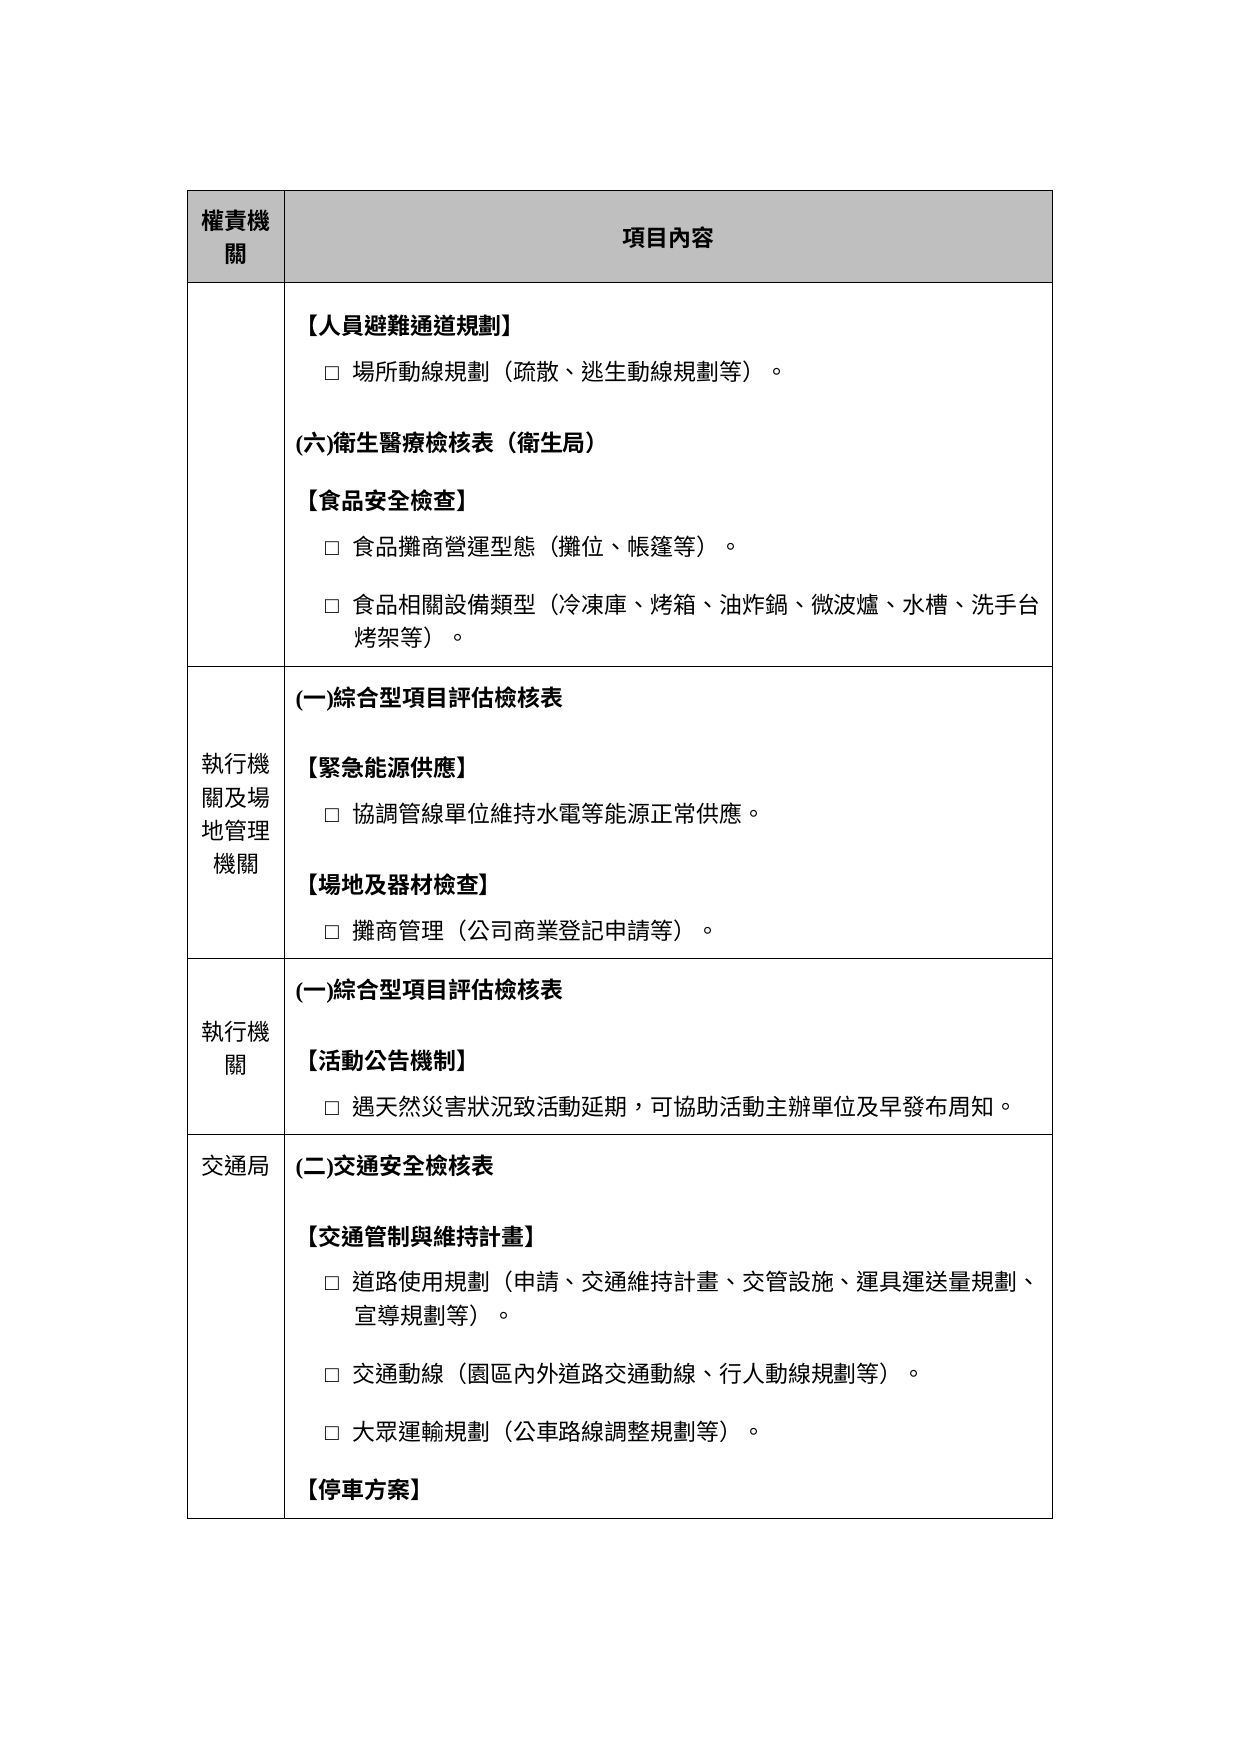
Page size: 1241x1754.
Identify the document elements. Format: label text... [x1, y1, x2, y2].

table_header 權責機關 [188, 191, 284, 282]
table_cell (二)交通安全檢核表 【交通管制與維持計畫】 道路使用規劃（申請、交通維持計畫、交管設施、運具運送量規劃、宣導規劃等）。 交通動線（園區內外道路交通動線、行人動線規劃等）。 大眾運輸規劃（公車路線調整規劃等）。 【停車方案】 停車方案（私有運具車輛、接駁車停靠等）。 [285, 1135, 1052, 1518]
table_cell 執行機關及場地管理機關 [188, 667, 284, 958]
table_cell 交通局 [188, 1135, 284, 1518]
table_cell (一)場地管理檢核表 【安全計畫書附件】 提供平面配置圖。 【場地及器材檢查】 場所設備、設施安全檢核（含救生人員等）。 使用器材、裝備合格性及設置評估（火源、瓦斯、發電等）。 食品使用能源（瓦斯、發電機等）。 人力、器材、設備依據人數及性別合理配置。 廁所（含流動廁所）及洗手檯設置規劃。 兒童遊戲區安全規範。 走失孩童資料登錄規範。 【保險投保】 保險（公共意外責任險、參與者等）。 【預防傷害】 主辦單位應自主或聘專業醫師為活動作評估並公告活動對於年齡、體能、疾病之限制。 健康與衛生計畫。 【通訊規劃】 通訊計畫與清單。 【緊急能源供應】 電力設施配置（發電機、系統安全、備用電源等）。 電力備用燃料（閥門、緊急中止方案等）。 電力物資儲備（CO探測器、廢棄油、未經核准系統等）。 電力搶修規劃（工程師待命、備用電源系統、不斷電系統等）。 電信緊急設施（緊急聯絡系統等）。 【指引標示】 圖例、標示明確。 特殊警示或協助措施（兒童警示宣導、尋人設備、通知緊急狀況措施等）。 【宣導資訊規劃】 活動前通知現場人員各項應變措施及疏散路線。 【應變中心設置】 規劃適當地點設置應變中心，並置備應變所需器材、資源及文件資料等。 (四)治安防恐檢核表（警察局） 與警察單位協調機制。 (五)消防防災檢核表（消防局） 【人員避難通道規劃】 場所動線規劃（疏散、逃生動線規劃等）。 (六)衛生醫療檢核表（衛生局） 【食品安全檢查】 食品攤商營運型態（攤位、帳篷等）。 食品相關設備類型（冷凍庫、烤箱、油炸鍋、微波爐、水槽、洗手台烤架等）。 [285, 283, 1052, 666]
table_cell (一)綜合型項目評估檢核表 【活動公告機制】 遇天然災害狀況致活動延期，可協助活動主辦單位及早發布周知。 [285, 959, 1052, 1134]
table_header 項目內容 [285, 191, 1052, 282]
table_cell [188, 283, 284, 666]
table_cell (一)綜合型項目評估檢核表 【緊急能源供應】 協調管線單位維持水電等能源正常供應。 【場地及器材檢查】 攤商管理（公司商業登記申請等）。 [285, 667, 1052, 958]
table_cell 執行機關 [188, 959, 284, 1134]
